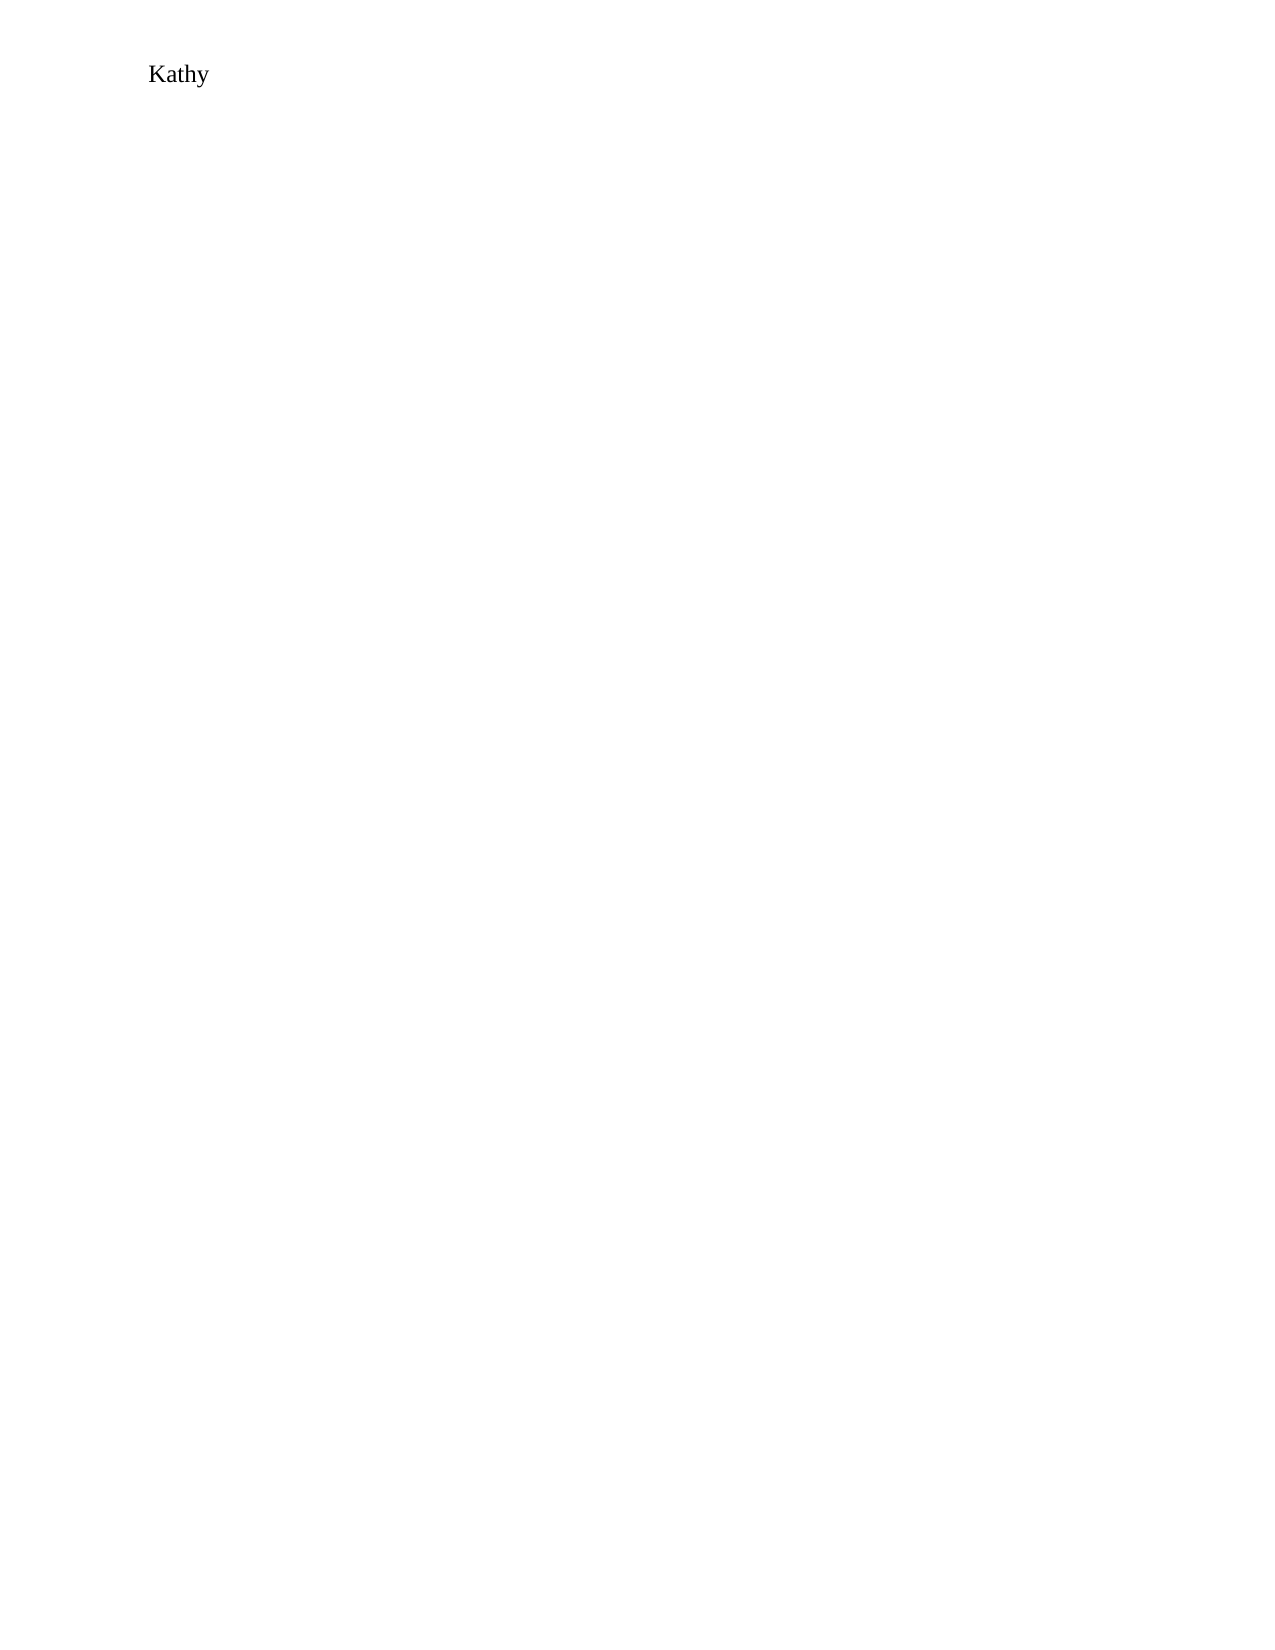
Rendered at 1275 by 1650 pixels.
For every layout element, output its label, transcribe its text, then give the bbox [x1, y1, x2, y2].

text Kathy [118, 59, 1216, 88]
